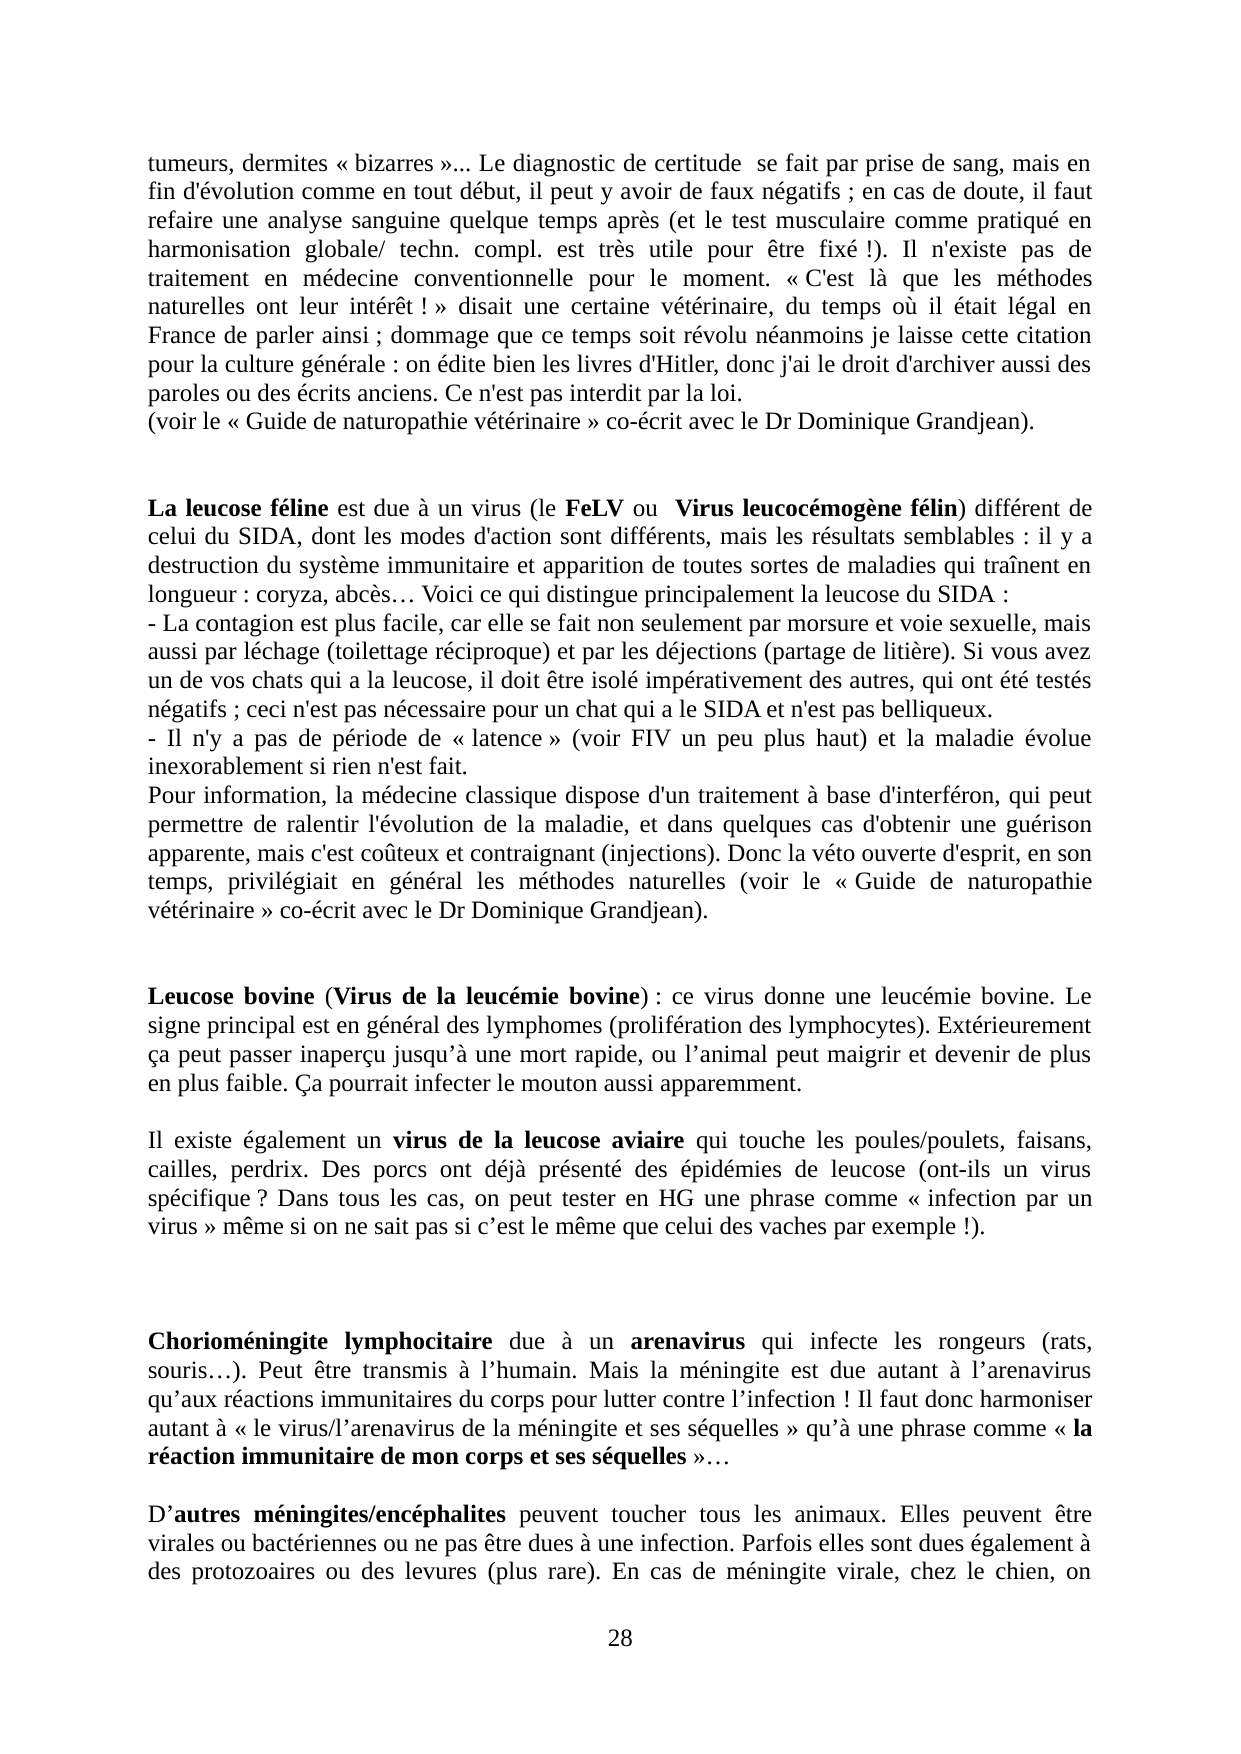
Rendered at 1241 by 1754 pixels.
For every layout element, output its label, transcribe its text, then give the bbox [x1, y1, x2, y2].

text La leucose féline est due à un virus (le FeLV ou Virus leucocémogène félin) différent de celui du SIDA, dont les modes d'action sont différents, mais les résultats semblables : il y a destruction du système immunitaire et apparition de toutes sortes de maladies qui traînent en longueur : coryza, abcès… Voici ce qui distingue principalement la leucose du SIDA : [148, 493, 1093, 608]
text - Il n'y a pas de période de « latence » (voir FIV un peu plus haut) et la maladie évolue inexorablement si rien n'est fait. [148, 723, 1093, 780]
text Il existe également un virus de la leucose aviaire qui touche les poules/poulets, faisans, cailles, perdrix. Des porcs ont déjà présenté des épidémies de leucose (ont-ils un virus spécifique ? Dans tous les cas, on peut tester en HG une phrase comme « infection par un virus » même si on ne sait pas si c’est le même que celui des vaches par exemple !). [148, 1125, 1093, 1240]
text Chorioméningite lymphocitaire due à un arenavirus qui infecte les rongeurs (rats, souris…). Peut être transmis à l’humain. Mais la méningite est due autant à l’arenavirus qu’aux réactions immunitaires du corps pour lutter contre l’infection ! Il faut donc harmoniser autant à « le virus/l’arenavirus de la méningite et ses séquelles » qu’à une phrase comme « la réaction immunitaire de mon corps et ses séquelles »… [148, 1326, 1093, 1470]
text - La contagion est plus facile, car elle se fait non seulement par morsure et voie sexuelle, mais aussi par léchage (toilettage réciproque) et par les déjections (partage de litière). Si vous avez un de vos chats qui a la leucose, il doit être isolé impérativement des autres, qui ont été testés négatifs ; ceci n'est pas nécessaire pour un chat qui a le SIDA et n'est pas belliqueux. [148, 608, 1093, 723]
text tumeurs, dermites « bizarres »... Le diagnostic de certitude se fait par prise de sang, mais en fin d'évolution comme en tout début, il peut y avoir de faux négatifs ; en cas de doute, il faut refaire une analyse sanguine quelque temps après (et le test musculaire comme pratiqué en harmonisation globale/ techn. compl. est très utile pour être fixé !). Il n'existe pas de traitement en médecine conventionnelle pour le moment. « C'est là que les méthodes naturelles ont leur intérêt ! » disait une certaine vétérinaire, du temps où il était légal en France de parler ainsi ; dommage que ce temps soit révolu néanmoins je laisse cette citation pour la culture générale : on édite bien les livres d'Hitler, donc j'ai le droit d'archiver aussi des paroles ou des écrits anciens. Ce n'est pas interdit par la loi. [148, 148, 1093, 406]
text Leucose bovine (Virus de la leucémie bovine) : ce virus donne une leucémie bovine. Le signe principal est en général des lymphomes (prolifération des lymphocytes). Extérieurement ça peut passer inaperçu jusqu’à une mort rapide, ou l’animal peut maigrir et devenir de plus en plus faible. Ça pourrait infecter le mouton aussi apparemment. [148, 981, 1093, 1096]
text Pour information, la médecine classique dispose d'un traitement à base d'interféron, qui peut permettre de ralentir l'évolution de la maladie, et dans quelques cas d'obtenir une guérison apparente, mais c'est coûteux et contraignant (injections). Donc la véto ouverte d'esprit, en son temps, privilégiait en général les méthodes naturelles (voir le « Guide de naturopathie vétérinaire » co-écrit avec le Dr Dominique Grandjean). [148, 780, 1093, 924]
text D’autres méningites/encéphalites peuvent toucher tous les animaux. Elles peuvent être virales ou bactériennes ou ne pas être dues à une infection. Parfois elles sont dues également à des protozoaires ou des levures (plus rare). En cas de méningite virale, chez le chien, on [148, 1499, 1093, 1585]
text (voir le « Guide de naturopathie vétérinaire » co-écrit avec le Dr Dominique Grandjean). [148, 406, 1093, 435]
